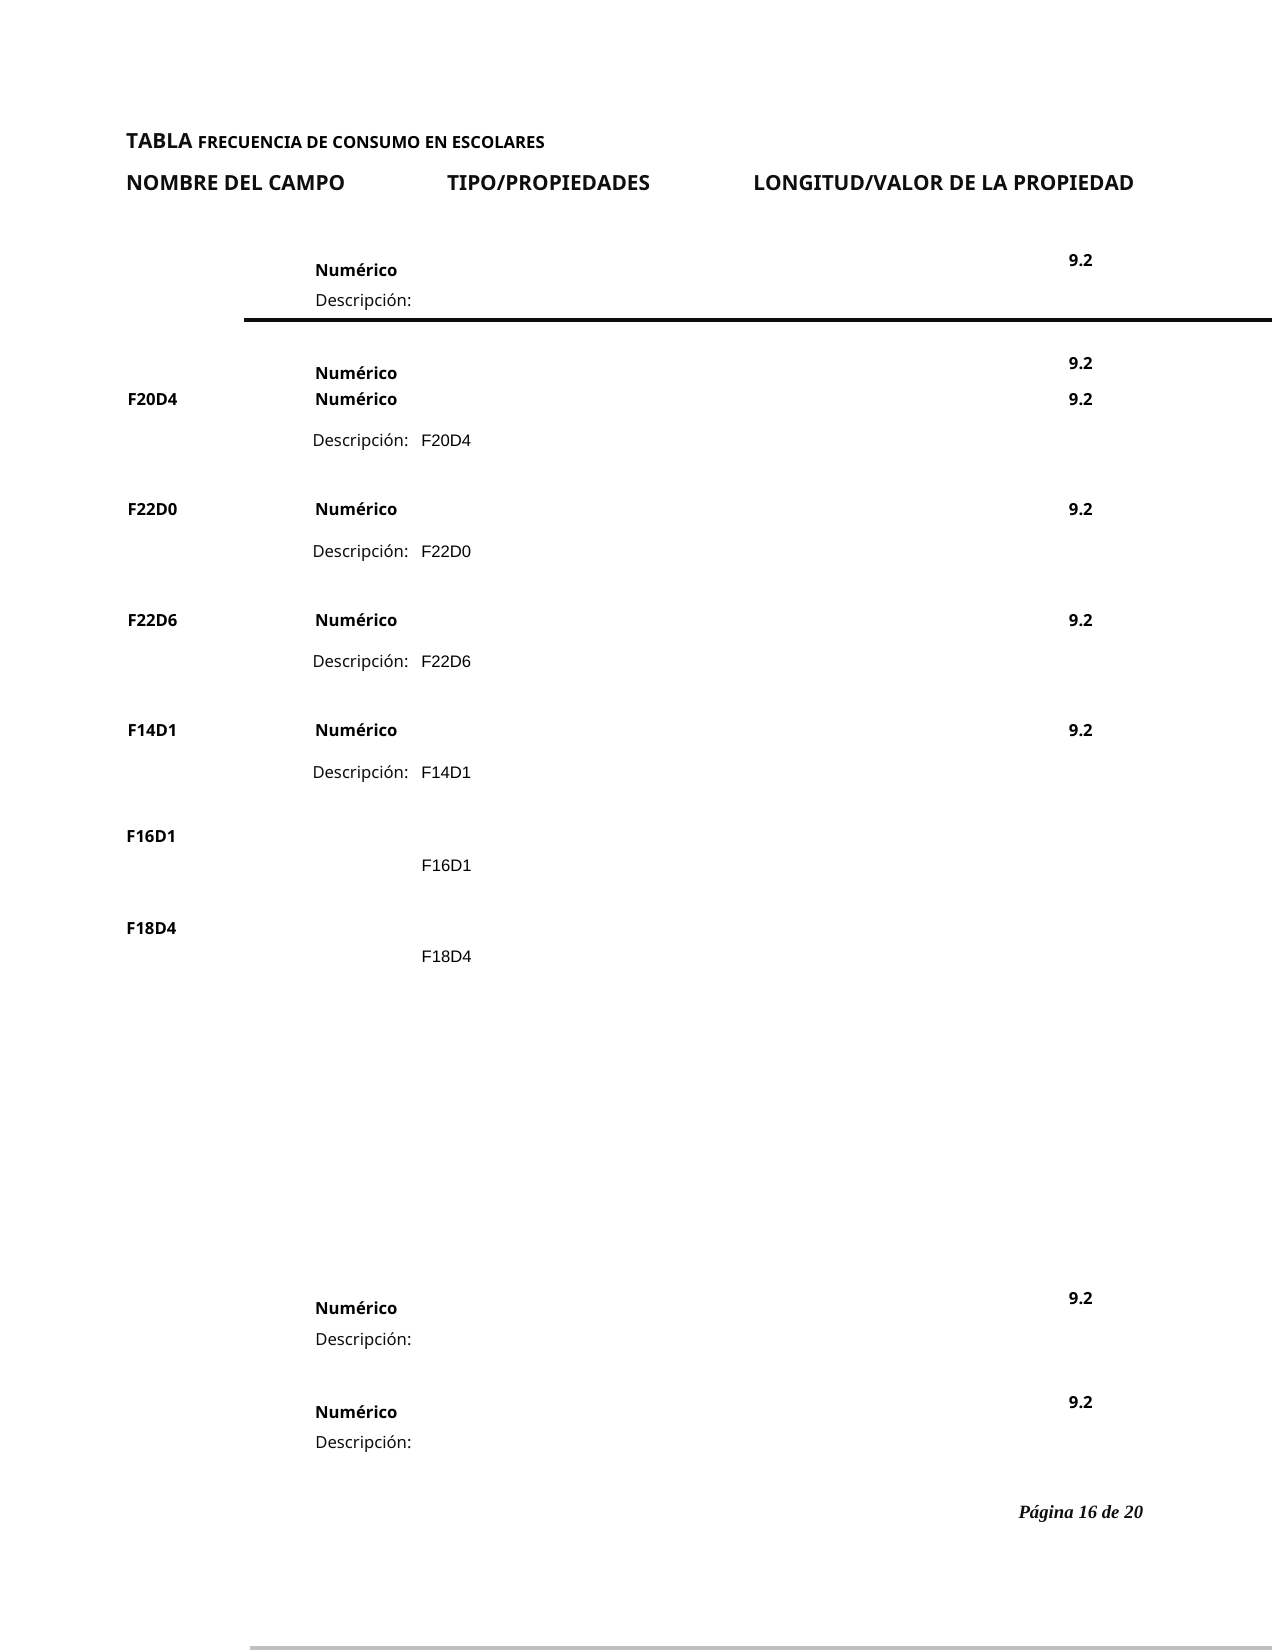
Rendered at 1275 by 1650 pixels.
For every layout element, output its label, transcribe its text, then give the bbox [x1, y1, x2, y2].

text Descripción: F14D1 [126, 756, 1093, 784]
text Descripción: F22D6 [126, 645, 1093, 673]
text Descripción: F22D0 [126, 535, 1093, 563]
text F14D1 Numérico 9.2 [127, 719, 1093, 742]
text F16D1 [126, 825, 1093, 847]
text F22D0 Numérico 9.2 [127, 498, 1093, 521]
text F20D4 Numérico 9.2 [127, 387, 1093, 410]
text F22D6 Numérico 9.2 [127, 608, 1093, 631]
text F16D1 [421, 855, 1030, 874]
text Descripción: F20D4 [126, 424, 1093, 452]
text F18D4 [421, 947, 1030, 966]
text F18D4 [126, 917, 1093, 939]
